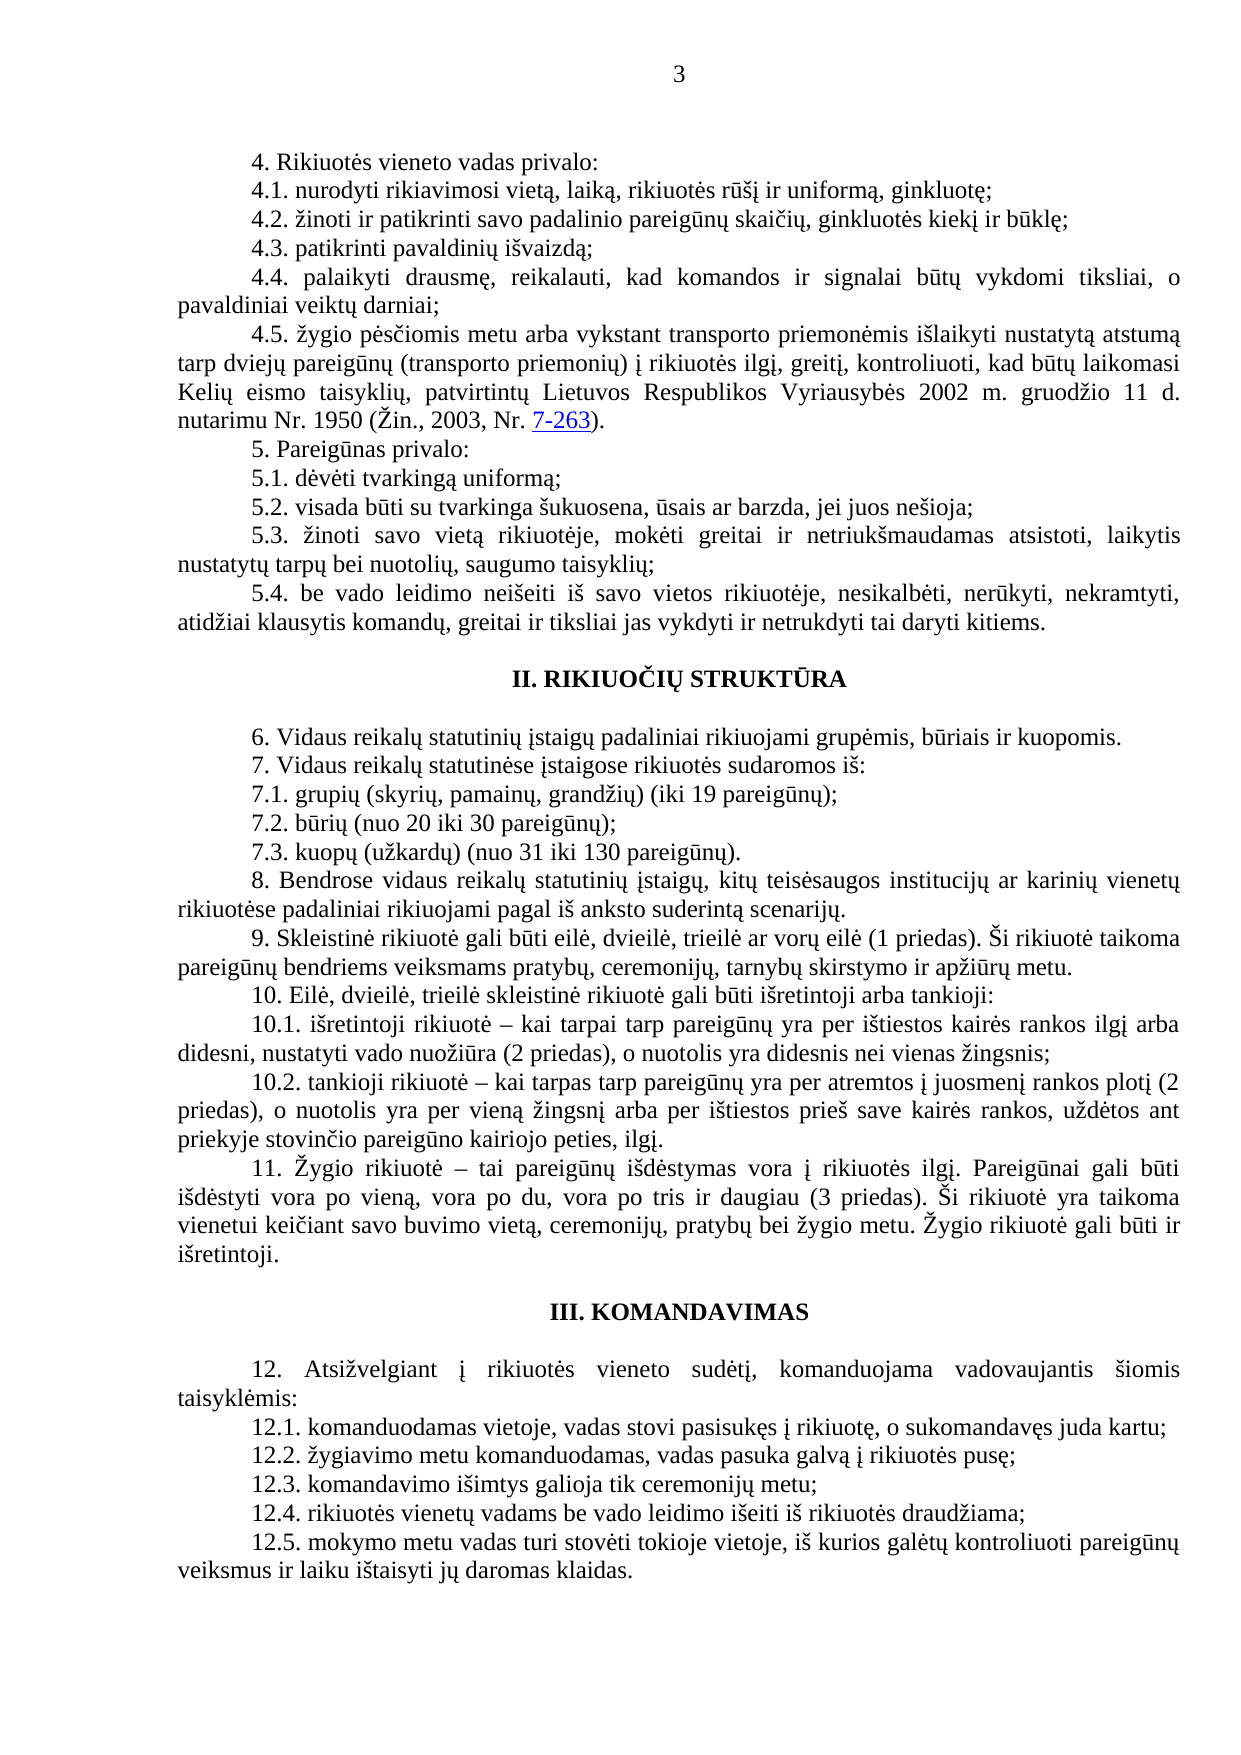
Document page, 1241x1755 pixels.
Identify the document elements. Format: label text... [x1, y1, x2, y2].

text 12.2. žygiavimo metu komanduodamas, vadas pasuka galvą į rikiuotės pusę; [177, 1441, 1181, 1469]
text 8. Bendrose vidaus reikalų statutinių įstaigų, kitų teisėsaugos institucijų ar karinių vienetų rikiuotėse padaliniai rikiuojami pagal iš anksto suderintą scenarijų. [177, 866, 1181, 923]
text 5. Pareigūnas privalo: [177, 434, 1181, 463]
text 5.1. dėvėti tvarkingą uniformą; [177, 463, 1181, 492]
text 4.5. žygio pėsčiomis metu arba vykstant transporto priemonėmis išlaikyti nustatytą atstumą tarp dviejų pareigūnų (transporto priemonių) į rikiuotės ilgį, greitį, kontroliuoti, kad būtų laikomasi Kelių eismo taisyklių, patvirtintų Lietuvos Respublikos Vyriausybės 2002 m. gruodžio 11 d. nutarimu Nr. 1950 (Žin., 2003, Nr. 7-263). [177, 319, 1181, 434]
text 4.1. nurodyti rikiavimosi vietą, laiką, rikiuotės rūšį ir uniformą, ginkluotę; [177, 176, 1181, 204]
text 10.1. išretintoji rikiuotė – kai tarpai tarp pareigūnų yra per ištiestos kairės rankos ilgį arba didesni, nustatyti vado nuožiūra (2 priedas), o nuotolis yra didesnis nei vienas žingsnis; [177, 1009, 1181, 1067]
text 12.4. rikiuotės vienetų vadams be vado leidimo išeiti iš rikiuotės draudžiama; [177, 1498, 1181, 1527]
text 12. Atsižvelgiant į rikiuotės vieneto sudėtį, komanduojama vadovaujantis šiomis taisyklėmis: [177, 1354, 1181, 1412]
text 12.5. mokymo metu vadas turi stovėti tokioje vietoje, iš kurios galėtų kontroliuoti pareigūnų veiksmus ir laiku ištaisyti jų daromas klaidas. [177, 1527, 1181, 1584]
text 5.3. žinoti savo vietą rikiuotėje, mokėti greitai ir netriukšmaudamas atsistoti, laikytis nustatytų tarpų bei nuotolių, saugumo taisyklių; [177, 521, 1181, 578]
text 4.2. žinoti ir patikrinti savo padalinio pareigūnų skaičių, ginkluotės kiekį ir būklę; [177, 204, 1181, 233]
text 4.3. patikrinti pavaldinių išvaizdą; [177, 233, 1181, 262]
text 12.3. komandavimo išimtys galioja tik ceremonijų metu; [177, 1469, 1181, 1498]
text 6. Vidaus reikalų statutinių įstaigų padaliniai rikiuojami grupėmis, būriais ir kuopomis. [177, 722, 1181, 751]
text 11. Žygio rikiuotė – tai pareigūnų išdėstymas vora į rikiuotės ilgį. Pareigūnai gali būti išdėstyti vora po vieną, vora po du, vora po tris ir daugiau (3 priedas). Ši rikiuotė yra taikoma vienetui keičiant savo buvimo vietą, ceremonijų, pratybų bei žygio metu. Žygio rikiuotė gali būti ir išretintoji. [177, 1153, 1181, 1268]
text 7. Vidaus reikalų statutinėse įstaigose rikiuotės sudaromos iš: [177, 751, 1181, 779]
text 7.1. grupių (skyrių, pamainų, grandžių) (iki 19 pareigūnų); [177, 779, 1181, 808]
text 5.2. visada būti su tvarkinga šukuosena, ūsais ar barzda, jei juos nešioja; [177, 492, 1181, 521]
text 9. Skleistinė rikiuotė gali būti eilė, dvieilė, trieilė ar vorų eilė (1 priedas). Ši rikiuotė taikoma pareigūnų bendriems veiksmams pratybų, ceremonijų, tarnybų skirstymo ir apžiūrų metu. [177, 923, 1181, 981]
text 12.1. komanduodamas vietoje, vadas stovi pasisukęs į rikiuotę, o sukomandavęs juda kartu; [177, 1412, 1181, 1441]
text 4.4. palaikyti drausmę, reikalauti, kad komandos ir signalai būtų vykdomi tiksliai, o pavaldiniai veiktų darniai; [177, 262, 1181, 319]
text 10.2. tankioji rikiuotė – kai tarpas tarp pareigūnų yra per atremtos į juosmenį rankos plotį (2 priedas), o nuotolis yra per vieną žingsnį arba per ištiestos prieš save kairės rankos, uždėtos ant priekyje stovinčio pareigūno kairiojo peties, ilgį. [177, 1067, 1181, 1153]
text 4. Rikiuotės vieneto vadas privalo: [177, 147, 1181, 176]
text 7.3. kuopų (užkardų) (nuo 31 iki 130 pareigūnų). [177, 837, 1181, 866]
text 5.4. be vado leidimo neišeiti iš savo vietos rikiuotėje, nesikalbėti, nerūkyti, nekramtyti, atidžiai klausytis komandų, greitai ir tiksliai jas vykdyti ir netrukdyti tai daryti kitiems. [177, 578, 1181, 636]
text II. RIKIUOČIŲ STRUKTŪRA [177, 664, 1181, 693]
text 10. Eilė, dvieilė, trieilė skleistinė rikiuotė gali būti išretintoji arba tankioji: [177, 981, 1181, 1009]
text 7.2. būrių (nuo 20 iki 30 pareigūnų); [177, 808, 1181, 837]
text III. KOMANDAVIMAS [177, 1297, 1181, 1326]
